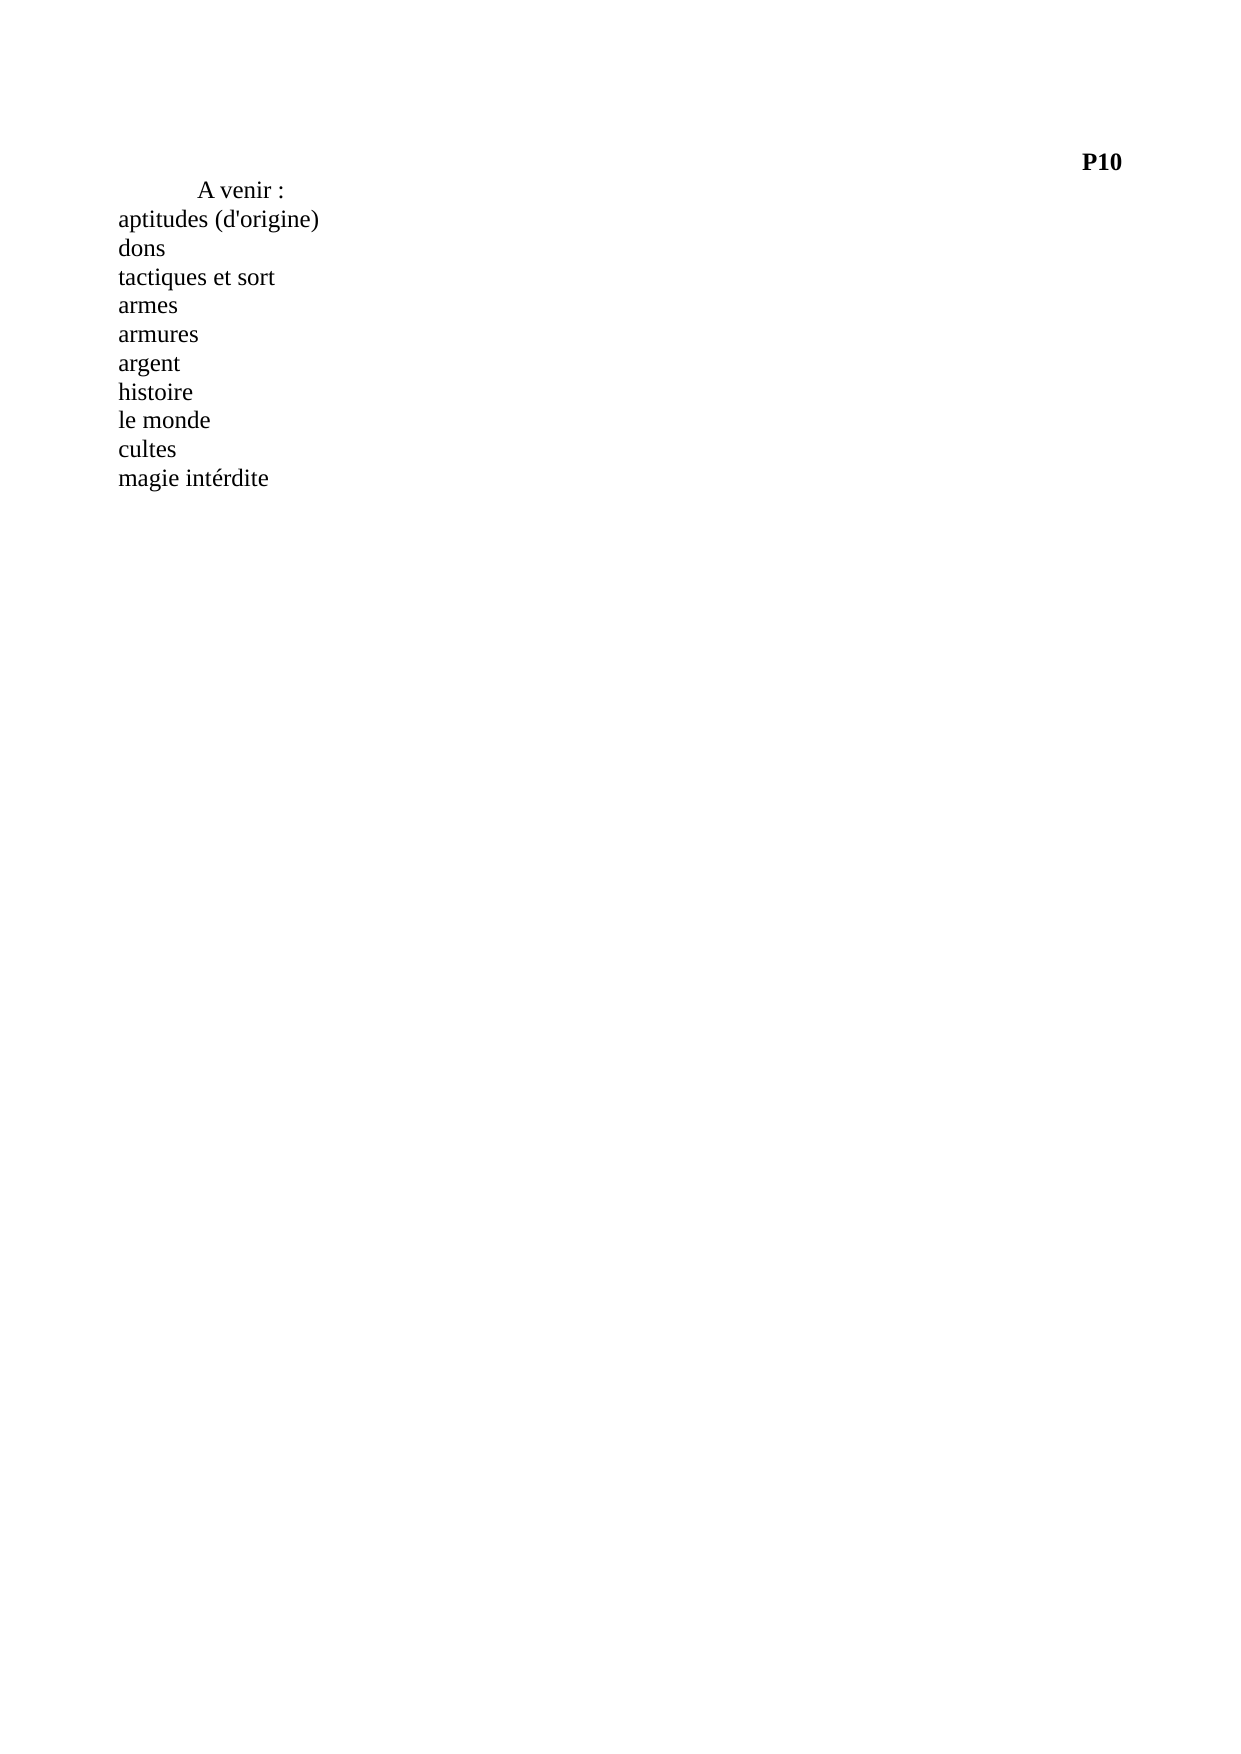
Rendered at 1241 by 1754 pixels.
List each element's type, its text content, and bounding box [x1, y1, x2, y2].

text dons [118, 233, 1122, 262]
text P10 [118, 147, 1122, 176]
text armures [118, 319, 1122, 348]
text aptitudes (d'origine) [118, 204, 1122, 233]
text histoire [118, 377, 1122, 406]
text le monde [118, 406, 1122, 434]
text A venir : [118, 176, 1122, 204]
text argent [118, 348, 1122, 377]
text magie intérdite [118, 463, 1122, 492]
text tactiques et sort [118, 262, 1122, 291]
text armes [118, 291, 1122, 319]
text cultes [118, 434, 1122, 463]
